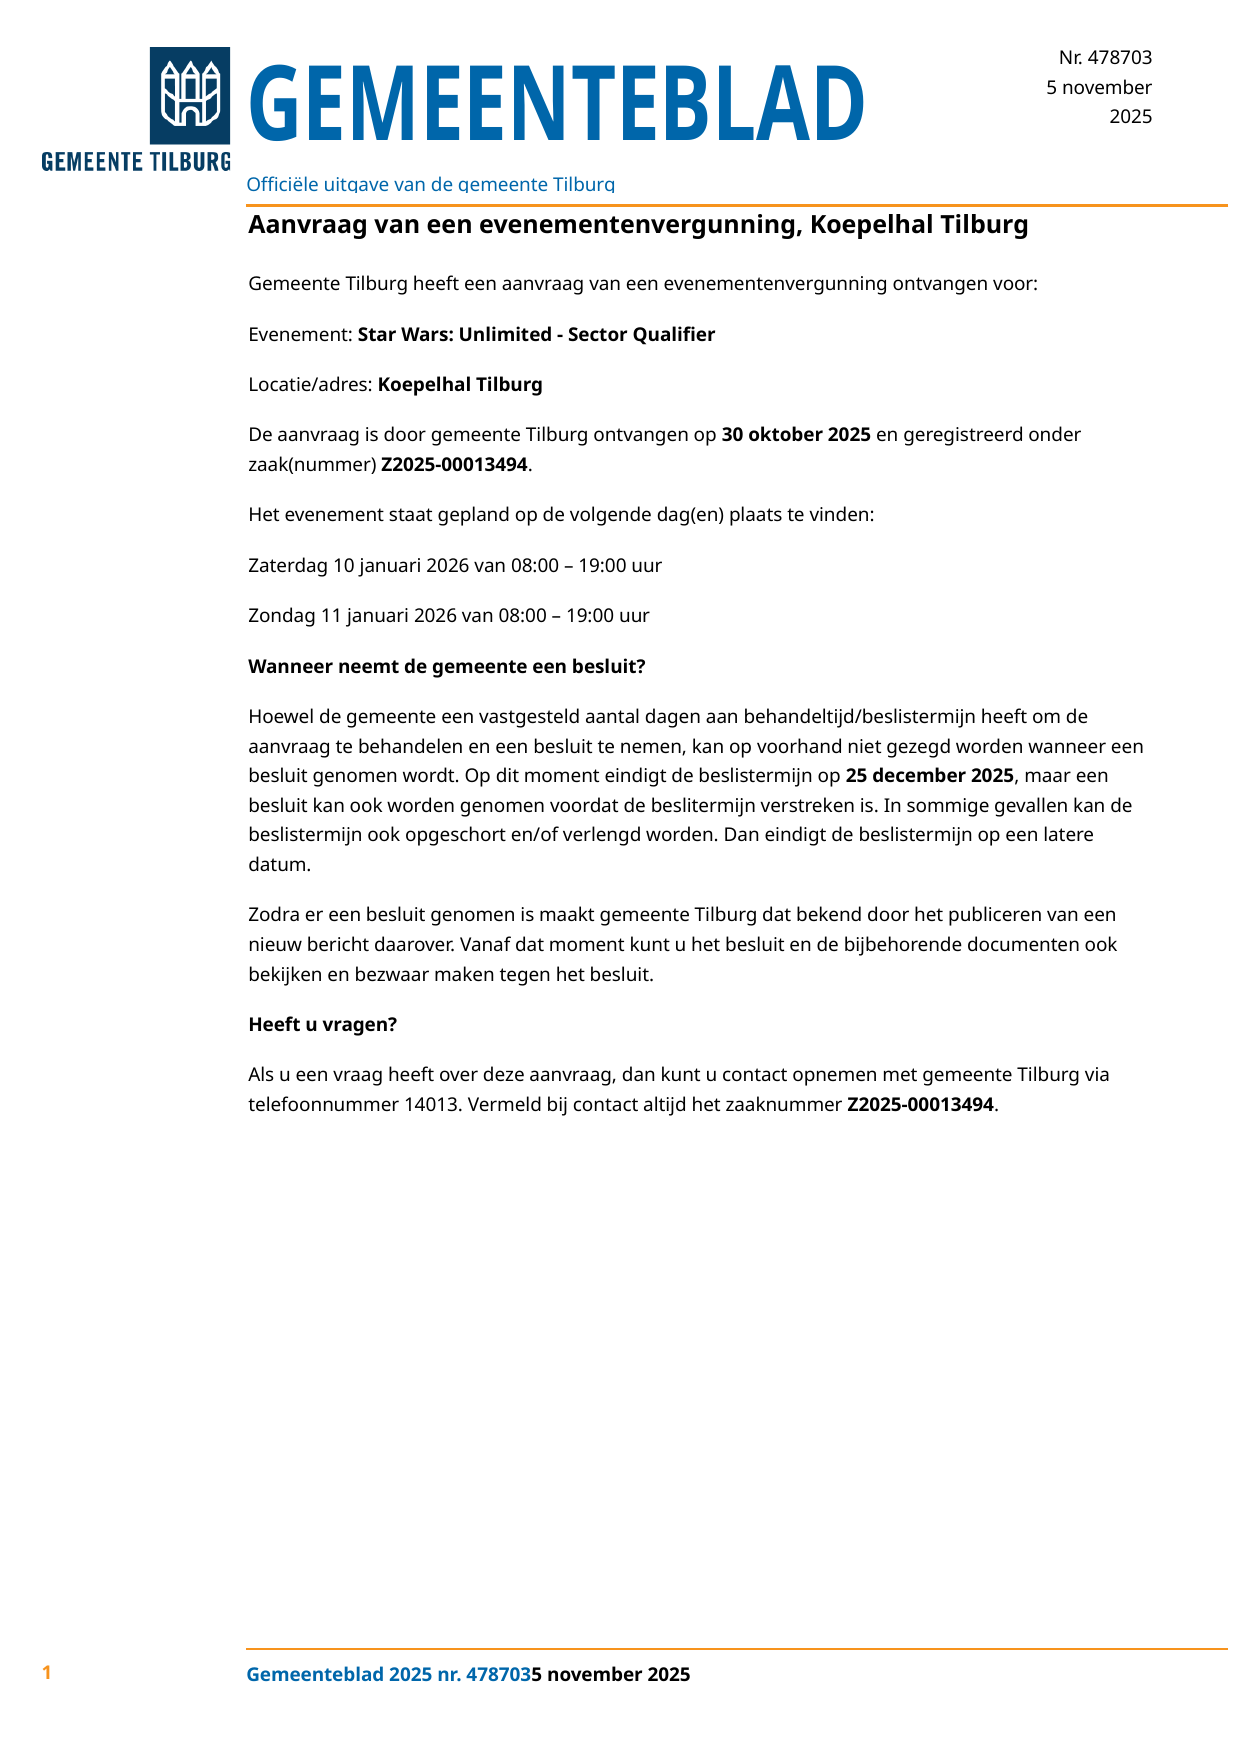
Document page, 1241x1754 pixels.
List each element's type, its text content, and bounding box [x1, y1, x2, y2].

text Wanneer neemt de gemeente een besluit? [248, 653, 1152, 678]
picture [41, 47, 231, 172]
text Evenement: Star Wars: Unlimited - Sector Qualiﬁer [248, 321, 1152, 346]
text Zaterdag 10 januari 2026 van 08:00 – 19:00 uur [248, 552, 1152, 578]
text Zondag 11 januari 2026 van 08:00 – 19:00 uur [248, 602, 1152, 628]
text Het evenement staat gepland op de volgende dag(en) plaats te vinden: [248, 502, 1152, 527]
text Heeft u vragen? [248, 1011, 1152, 1037]
text De aanvraag is door gemeente Tilburg ontvangen op 30 oktober 2025 en geregistreerd onder zaak(nummer) Z2025-00013494. [248, 422, 1152, 477]
text Als u een vraag heeft over deze aanvraag, dan kunt u contact opnemen met gemeente Tilburg via telefoonnummer 14013. Vermeld bij contact altijd het zaaknummer Z2025-00013494. [248, 1062, 1152, 1117]
text Hoewel de gemeente een vastgesteld aantal dagen aan behandeltijd/beslistermijn heeft om de aanvraag te behandelen en een besluit te nemen, kan op voorhand niet gezegd worden wanneer een besluit genomen wordt. Op dit moment eindigt de beslistermijn op 25 december 2025, maar een besluit kan ook worden genomen voordat de beslitermijn verstreken is. In sommige gevallen kan de beslistermijn ook opgeschort en/of verlengd worden. Dan eindigt de beslistermijn op een latere datum. [248, 703, 1152, 877]
text Locatie/adres: Koepelhal Tilburg [248, 371, 1152, 397]
text Gemeente Tilburg heeft een aanvraag van een evenementenvergunning ontvangen voor: [248, 270, 1152, 296]
text Aanvraag van een evenementenvergunning, Koepelhal Tilburg [248, 207, 1152, 241]
text Zodra er een besluit genomen is maakt gemeente Tilburg dat bekend door het publiceren van een nieuw bericht daarover. Vanaf dat moment kunt u het besluit en de bijbehorende documenten ook bekijken en bezwaar maken tegen het besluit. [248, 902, 1152, 986]
